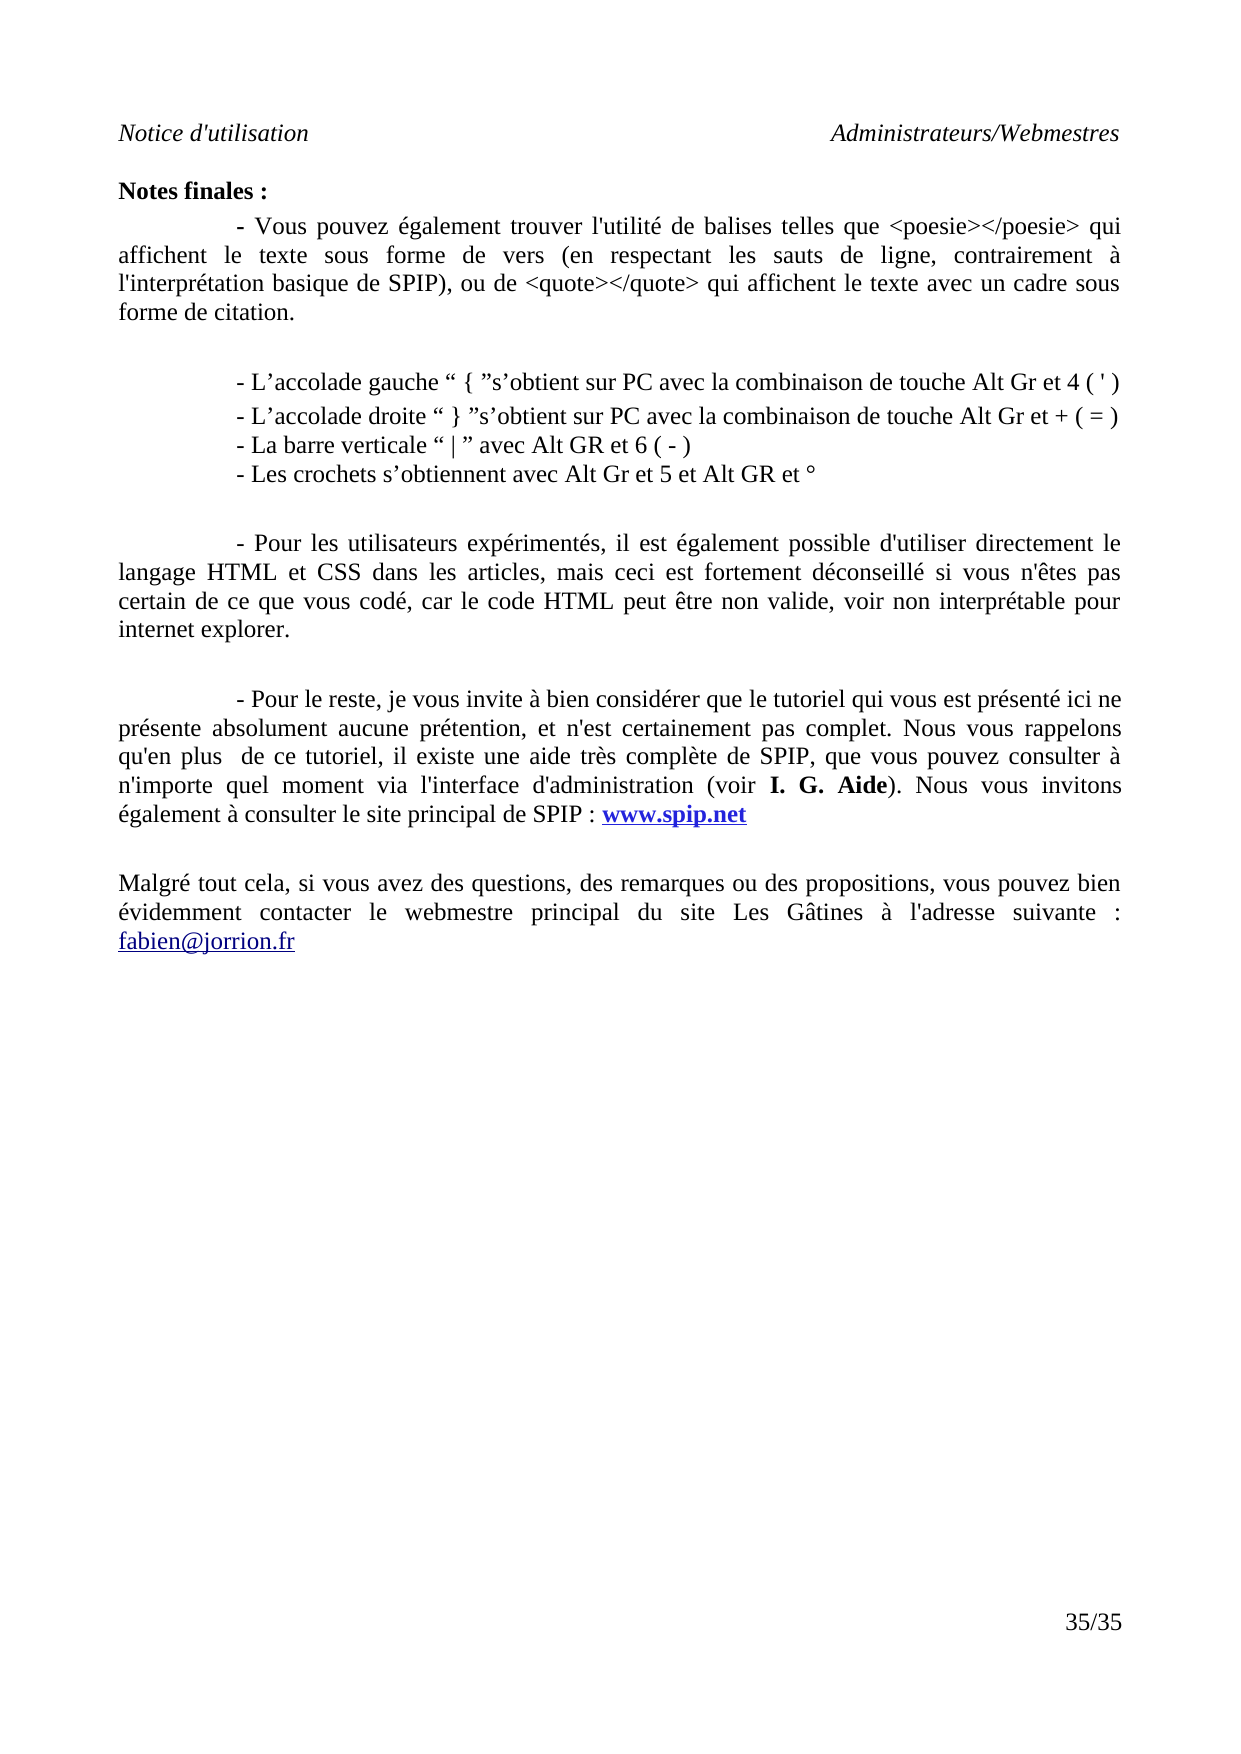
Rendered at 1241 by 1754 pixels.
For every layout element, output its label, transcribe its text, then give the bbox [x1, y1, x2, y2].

text Notes finales : [118, 176, 1122, 205]
text - Pour le reste, je vous invite à bien considérer que le tutoriel qui vous est présenté ici ne présente absolument aucune prétention, et n'est certainement pas complet. Nous vous rappelons qu'en plus de ce tutoriel, il existe une aide très complète de SPIP, que vous pouvez consulter à n'importe quel moment via l'interface d'administration (voir I. G. Aide). Nous vous invitons également à consulter le site principal de SPIP : www.spip.net [118, 684, 1122, 828]
text Malgré tout cela, si vous avez des questions, des remarques ou des propositions, vous pouvez bien évidemment contacter le webmestre principal du site Les Gâtines à l'adresse suivante : fabien@jorrion.fr [118, 868, 1122, 954]
text - Pour les utilisateurs expérimentés, il est également possible d'utiliser directement le langage HTML et CSS dans les articles, mais ceci est fortement déconseillé si vous n'êtes pas certain de ce que vous codé, car le code HTML peut être non valide, voir non interprétable pour internet explorer. [118, 528, 1122, 643]
text - L’accolade droite “ } ”s’obtient sur PC avec la combinaison de touche Alt Gr et + ( = ) - La barre verticale “ | ” avec Alt GR et 6 ( - ) - Les crochets s’obtiennent avec Alt Gr et 5 et Alt GR et ° [118, 401, 1122, 488]
text - L’accolade gauche “ { ”s’obtient sur PC avec la combinaison de touche Alt Gr et 4 ( ' ) [118, 367, 1122, 395]
text - Vous pouvez également trouver l'utilité de balises telles que <poesie></poesie> qui affichent le texte sous forme de vers (en respectant les sauts de ligne, contrairement à l'interprétation basique de SPIP), ou de <quote></quote> qui affichent le texte avec un cadre sous forme de citation. [118, 211, 1122, 326]
